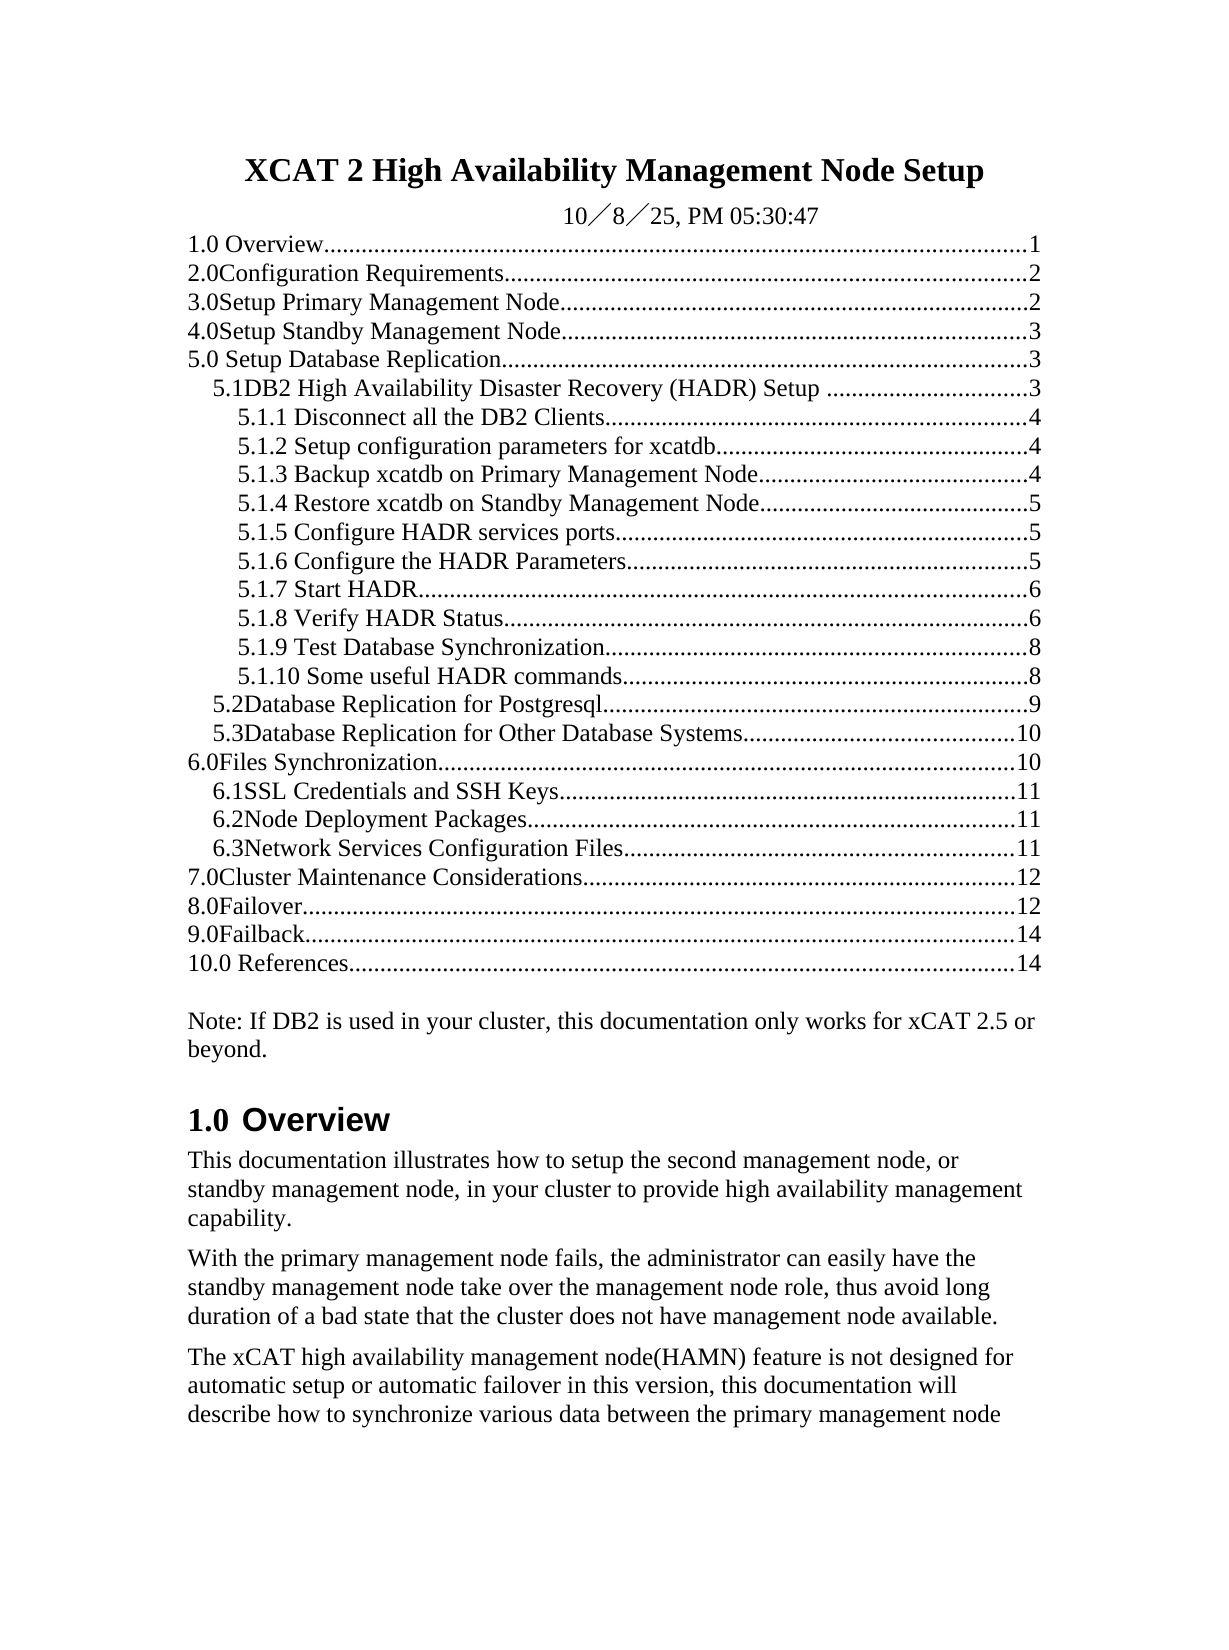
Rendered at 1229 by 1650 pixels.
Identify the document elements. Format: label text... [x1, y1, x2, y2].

text 10／8／25, 05:30:48 PM [562, 201, 1041, 229]
text 5.1.9 Test Database Synchronization 8 [237, 632, 1041, 661]
text 5.1.10 Some useful HADR commands 8 [237, 661, 1041, 689]
text This documentation illustrates how to setup the second management node, or standby management node, in your cluster to provide high availability management capability. [187, 1145, 1041, 1231]
text 5.1.7 Start HADR 6 [237, 574, 1041, 603]
text 5.1.8 Verify HADR Status 6 [237, 603, 1041, 632]
text With the primary management node fails, the administrator can easily have the standby management node take over the management node role, thus avoid long duration of a bad state that the cluster does not have management node available. [187, 1243, 1041, 1329]
text 6.0Files Synchronization 10 [187, 747, 1041, 776]
text 6.3Network Services Configuration Files 11 [212, 833, 1041, 862]
subtitle Overview [187, 1100, 1041, 1139]
text 10.0 References 14 [187, 948, 1041, 977]
text 1.0 Overview 1 [187, 229, 1041, 258]
text 5.1.1 Disconnect all the DB2 Clients 4 [237, 402, 1041, 431]
text 5.1DB2 High Availability Disaster Recovery (HADR) Setup 3 [212, 373, 1041, 402]
text 5.0 Setup Database Replication 3 [187, 344, 1041, 373]
text 9.0Failback 14 [187, 919, 1041, 948]
text 5.3Database Replication for Other Database Systems 10 [212, 718, 1041, 747]
text 5.1.6 Configure the HADR Parameters 5 [237, 546, 1041, 574]
text 8.0Failover 12 [187, 891, 1041, 919]
text 5.1.3 Backup xcatdb on Primary Management Node 4 [237, 459, 1041, 488]
text 5.1.5 Configure HADR services ports 5 [237, 517, 1041, 546]
text 3.0Setup Primary Management Node 2 [187, 287, 1041, 316]
text 6.1SSL Credentials and SSH Keys 11 [212, 776, 1041, 804]
text 6.2Node Deployment Packages 11 [212, 804, 1041, 833]
text 5.1.4 Restore xcatdb on Standby Management Node 5 [237, 488, 1041, 517]
text Note: If DB2 is used in your cluster, this documentation only works for xCAT 2.5 or beyond. [187, 1006, 1041, 1063]
text 4.0Setup Standby Management Node 3 [187, 316, 1041, 344]
text 5.2Database Replication for Postgresql 9 [212, 689, 1041, 718]
text 7.0Cluster Maintenance Considerations 12 [187, 862, 1041, 891]
text 2.0Configuration Requirements 2 [187, 258, 1041, 287]
text XCAT 2 High Availability Management Node Setup [187, 150, 1041, 188]
text The xCAT high availability management node(HAMN) feature is not designed for automatic setup or automatic failover in this version, this documentation will describe how to synchronize various data between the primary management node [187, 1342, 1041, 1428]
text 5.1.2 Setup configuration parameters for xcatdb 4 [237, 431, 1041, 459]
